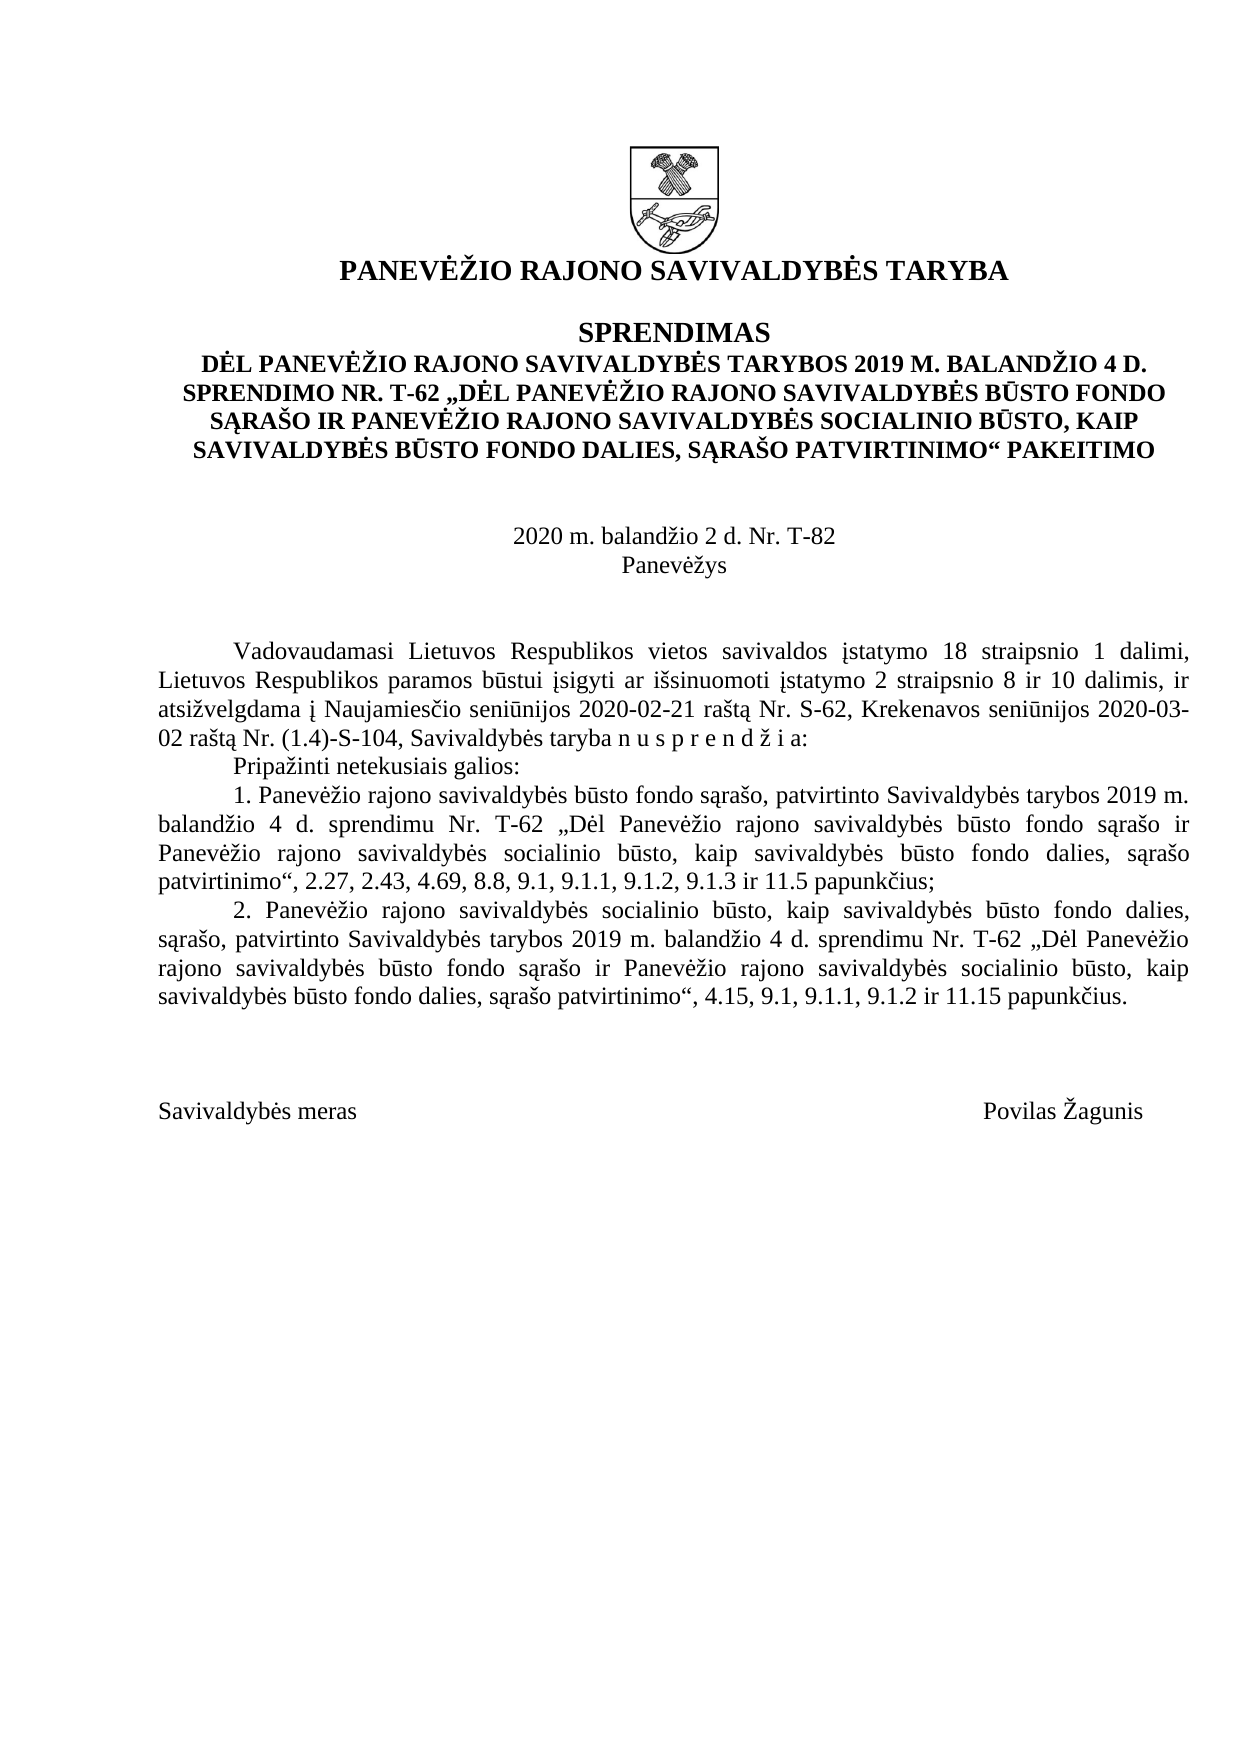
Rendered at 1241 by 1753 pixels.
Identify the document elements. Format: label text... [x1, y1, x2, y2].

text 1. Panevėžio rajono savivaldybės būsto fondo sąrašo, patvirtinto Savivaldybės tarybos 2019 m. balandžio 4 d. sprendimu Nr. T-62 „Dėl Panevėžio rajono savivaldybės būsto fondo sąrašo ir Panevėžio rajono savivaldybės socialinio būsto, kaip savivaldybės būsto fondo dalies, sąrašo patvirtinimo“, 2.27, 2.43, 4.69, 8.8, 9.1, 9.1.1, 9.1.2, 9.1.3 ir 11.5 papunkčius; [158, 780, 1191, 895]
text 2. Panevėžio rajono savivaldybės socialinio būsto, kaip savivaldybės būsto fondo dalies, sąrašo, patvirtinto Savivaldybės tarybos 2019 m. balandžio 4 d. sprendimu Nr. T-62 „Dėl Panevėžio rajono savivaldybės būsto fondo sąrašo ir Panevėžio rajono savivaldybės socialinio būsto, kaip savivaldybės būsto fondo dalies, sąrašo patvirtinimo“, 4.15, 9.1, 9.1.1, 9.1.2 ir 11.15 papunkčius. [158, 895, 1191, 1010]
text PANEVĖŽIO RAJONO SAVIVALDYBĖS TARYBA [158, 253, 1191, 287]
text 2020 m. balandžio 2 d. Nr. T-82 [158, 521, 1191, 550]
text SPRENDIMAS [158, 315, 1191, 349]
text Pripažinti netekusiais galios: [158, 751, 1191, 780]
text DĖL PANEVĖŽIO RAJONO SAVIVALDYBĖS TARYBOS 2019 M. BALANDŽIO 4 D. SPRENDIMO NR. T-62 „DĖL PANEVĖŽIO RAJONO SAVIVALDYBĖS BŪSTO FONDO SĄRAŠO IR PANEVĖŽIO RAJONO SAVIVALDYBĖS SOCIALINIO BŪSTO, KAIP SAVIVALDYBĖS BŪSTO FONDO DALIES, SĄRAŠO PATVIRTINIMO“ PAKEITIMO [158, 349, 1191, 464]
text Vadovaudamasi Lietuvos Respublikos vietos savivaldos įstatymo 18 straipsnio 1 dalimi, Lietuvos Respublikos paramos būstui įsigyti ar išsinuomoti įstatymo 2 straipsnio 8 ir 10 dalimis, ir atsižvelgdama į Naujamiesčio seniūnijos 2020-02-21 raštą Nr. S-62, Krekenavos seniūnijos 2020-03-02 raštą Nr. (1.4)-S-104, Savivaldybės taryba n u s p r e n d ž i a: [158, 636, 1191, 751]
text Panevėžys [158, 550, 1191, 579]
text Savivaldybės meras Povilas Žagunis [158, 1096, 1191, 1125]
